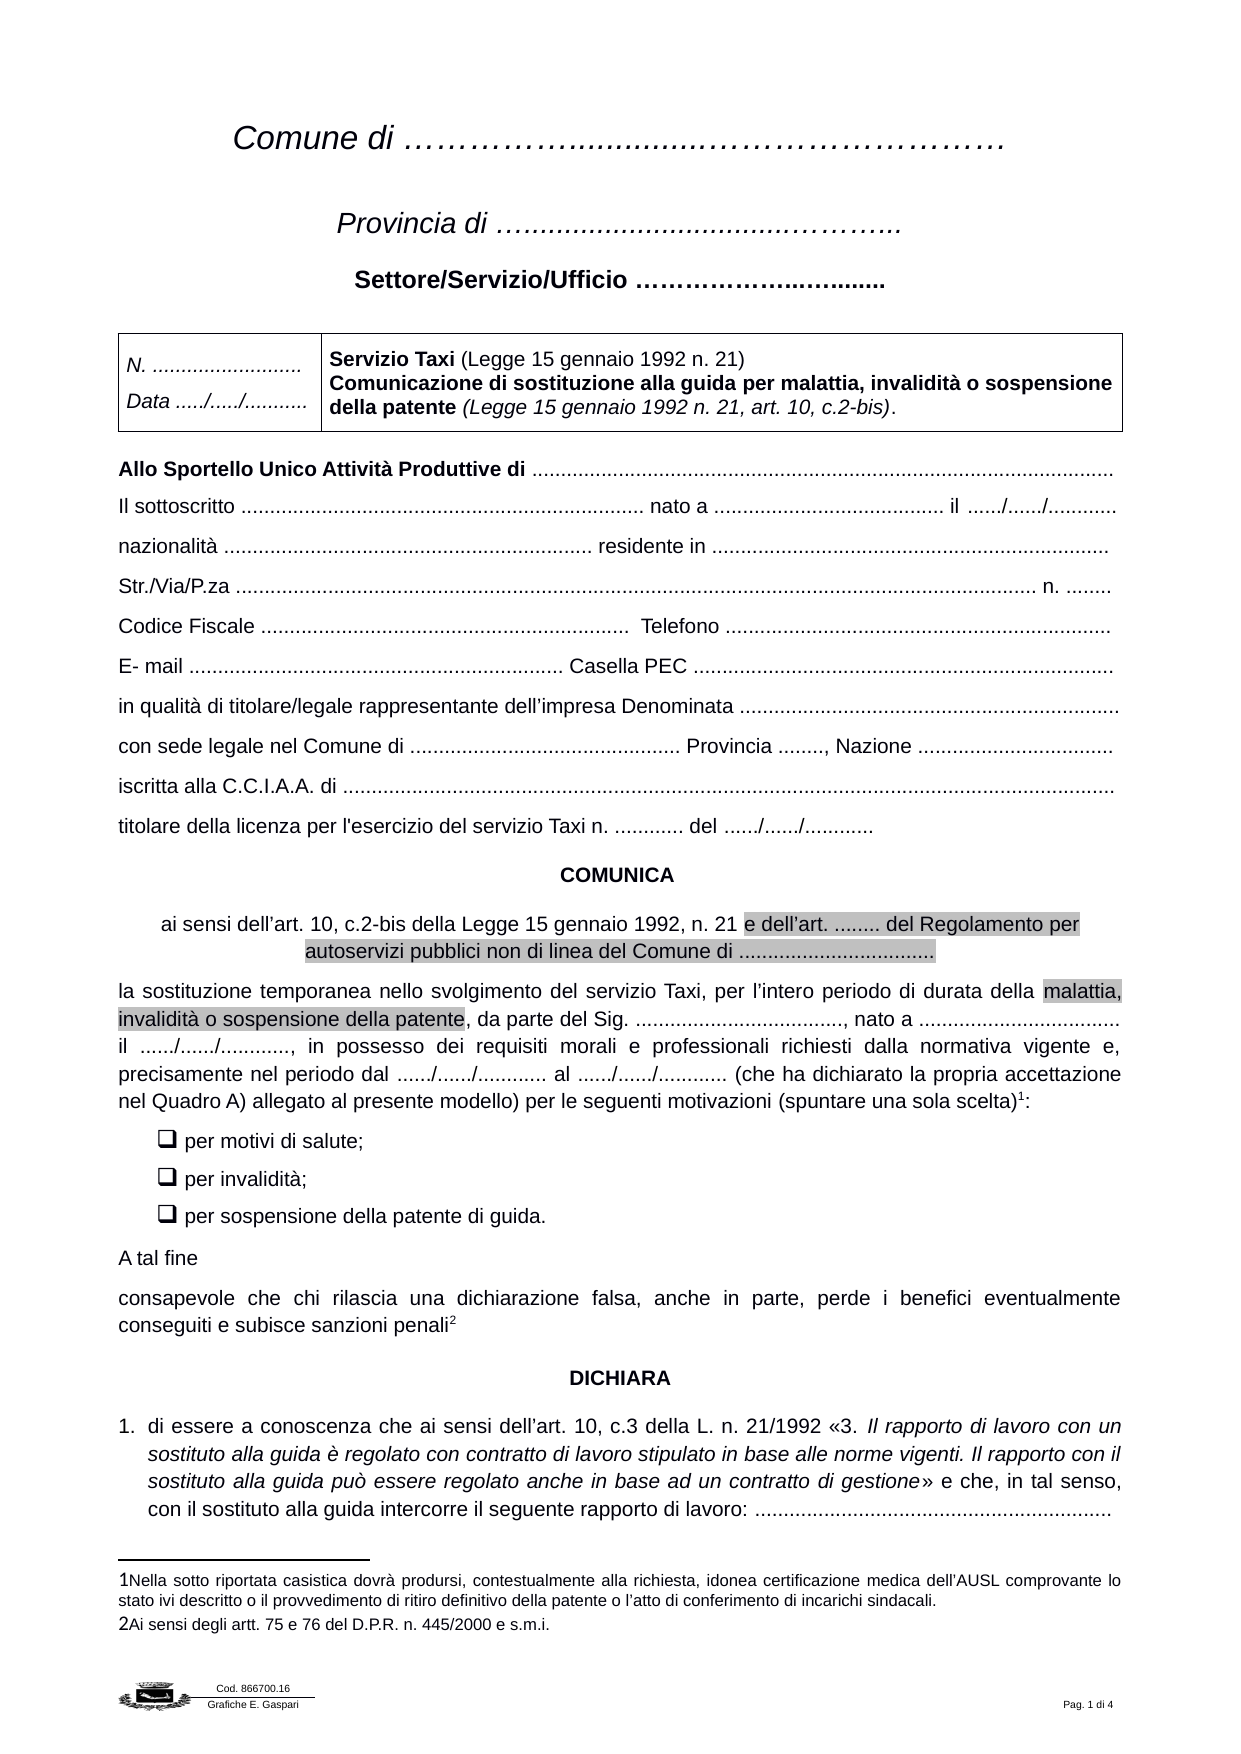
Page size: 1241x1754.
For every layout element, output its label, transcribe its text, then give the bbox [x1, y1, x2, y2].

table_header N. .......................... Data ...../...../........... [119, 334, 321, 431]
text  per invalidità; [156, 1167, 1122, 1192]
subtitle DICHIARA [118, 1365, 1122, 1389]
text  per motivi di salute; [156, 1129, 1122, 1154]
text Ai sensi degli artt. 75 e 76 del D.P.R. n. 445/2000 e s.m.i. [118, 1610, 1122, 1636]
text Allo Sportello Unico Attività Produttive di ..................................................................................................... [118, 457, 1122, 481]
text Il sottoscritto ...................................................................... nato a ........................................ il ....../....../............ [118, 494, 1122, 518]
text nazionalità ................................................................ residente in ..................................................................... [118, 534, 1122, 558]
text Settore/Servizio/Ufficio ………………...…........ [118, 265, 1122, 294]
text Comune di ……………...............……………………… [118, 118, 1122, 157]
text Str./Via/P.za ........................................................................................................................................... n. ........ [118, 574, 1122, 598]
text Nella sotto riportata casistica dovrà prodursi, contestualmente alla richiesta, idonea certificazione medica dell’AUSL comprovante lo stato ivi descritto o il provvedimento di ritiro definitivo della patente o l’atto di conferimento di incarichi sindacali. [118, 1566, 1122, 1610]
text  per sospensione della patente di guida. [156, 1204, 1122, 1229]
text consapevole che chi rilascia una dichiarazione falsa, anche in parte, perde i benefici eventualmente conseguiti e subisce sanzioni penali [118, 1285, 1122, 1337]
text con sede legale nel Comune di ............................................... Provincia ........, Nazione .................................. [118, 734, 1122, 758]
text Provincia di ….................................………... [118, 207, 1122, 240]
text la sostituzione temporanea nello svolgimento del servizio Taxi, per l’intero periodo di durata della malattia, invalidità o sospensione della patente, da parte del Sig. ...................................., nato a ................................... il ....../....../............, in possesso dei requisiti morali e professionali richiesti dalla normativa vigente e, precisamente nel periodo dal ....../....../............ al ....../....../............ (che ha dichiarato la propria accettazione nel Quadro A) allegato al presente modello) per le seguenti motivazioni (spuntare una sola scelta): [118, 979, 1122, 1113]
text iscritta alla C.C.I.A.A. di ...................................................................................................................................... [118, 774, 1122, 798]
text ai sensi dell’art. 10, c.2-bis della Legge 15 gennaio 1992, n. 21 e dell’art. ........ del Regolamento per autoservizi pubblici non di linea del Comune di .................................. [118, 912, 1122, 963]
text in qualità di titolare/legale rappresentante dell’impresa Denominata .................................................................. [118, 694, 1122, 718]
list di essere a conoscenza che ai sensi dell’art. 10, c.3 della L. n. 21/1992 «3. Il rapporto di lavoro con un sostituto alla guida è regolato con contratto di lavoro stipulato in base alle norme vigenti. Il rapporto con il sostituto alla guida può essere regolato anche in base ad un contratto di gestione» e che, in tal senso, con il sostituto alla guida intercorre il seguente rapporto di lavoro: .............................................................. [118, 1414, 1122, 1521]
table_header Servizio Taxi (Legge 15 gennaio 1992 n. 21) Comunicazione di sostituzione alla guida per malattia, invalidità o sospensione della patente (Legge 15 gennaio 1992 n. 21, art. 10, c.2-bis). [322, 334, 1122, 431]
text A tal fine [118, 1245, 1122, 1269]
text E- mail ................................................................. Casella PEC ......................................................................... [118, 654, 1122, 678]
text titolare della licenza per l'esercizio del servizio Taxi n. ............ del ....../....../............ [118, 814, 1090, 838]
text Codice Fiscale ................................................................ Telefono ................................................................... [118, 614, 1122, 638]
text COMUNICA [118, 863, 1122, 887]
